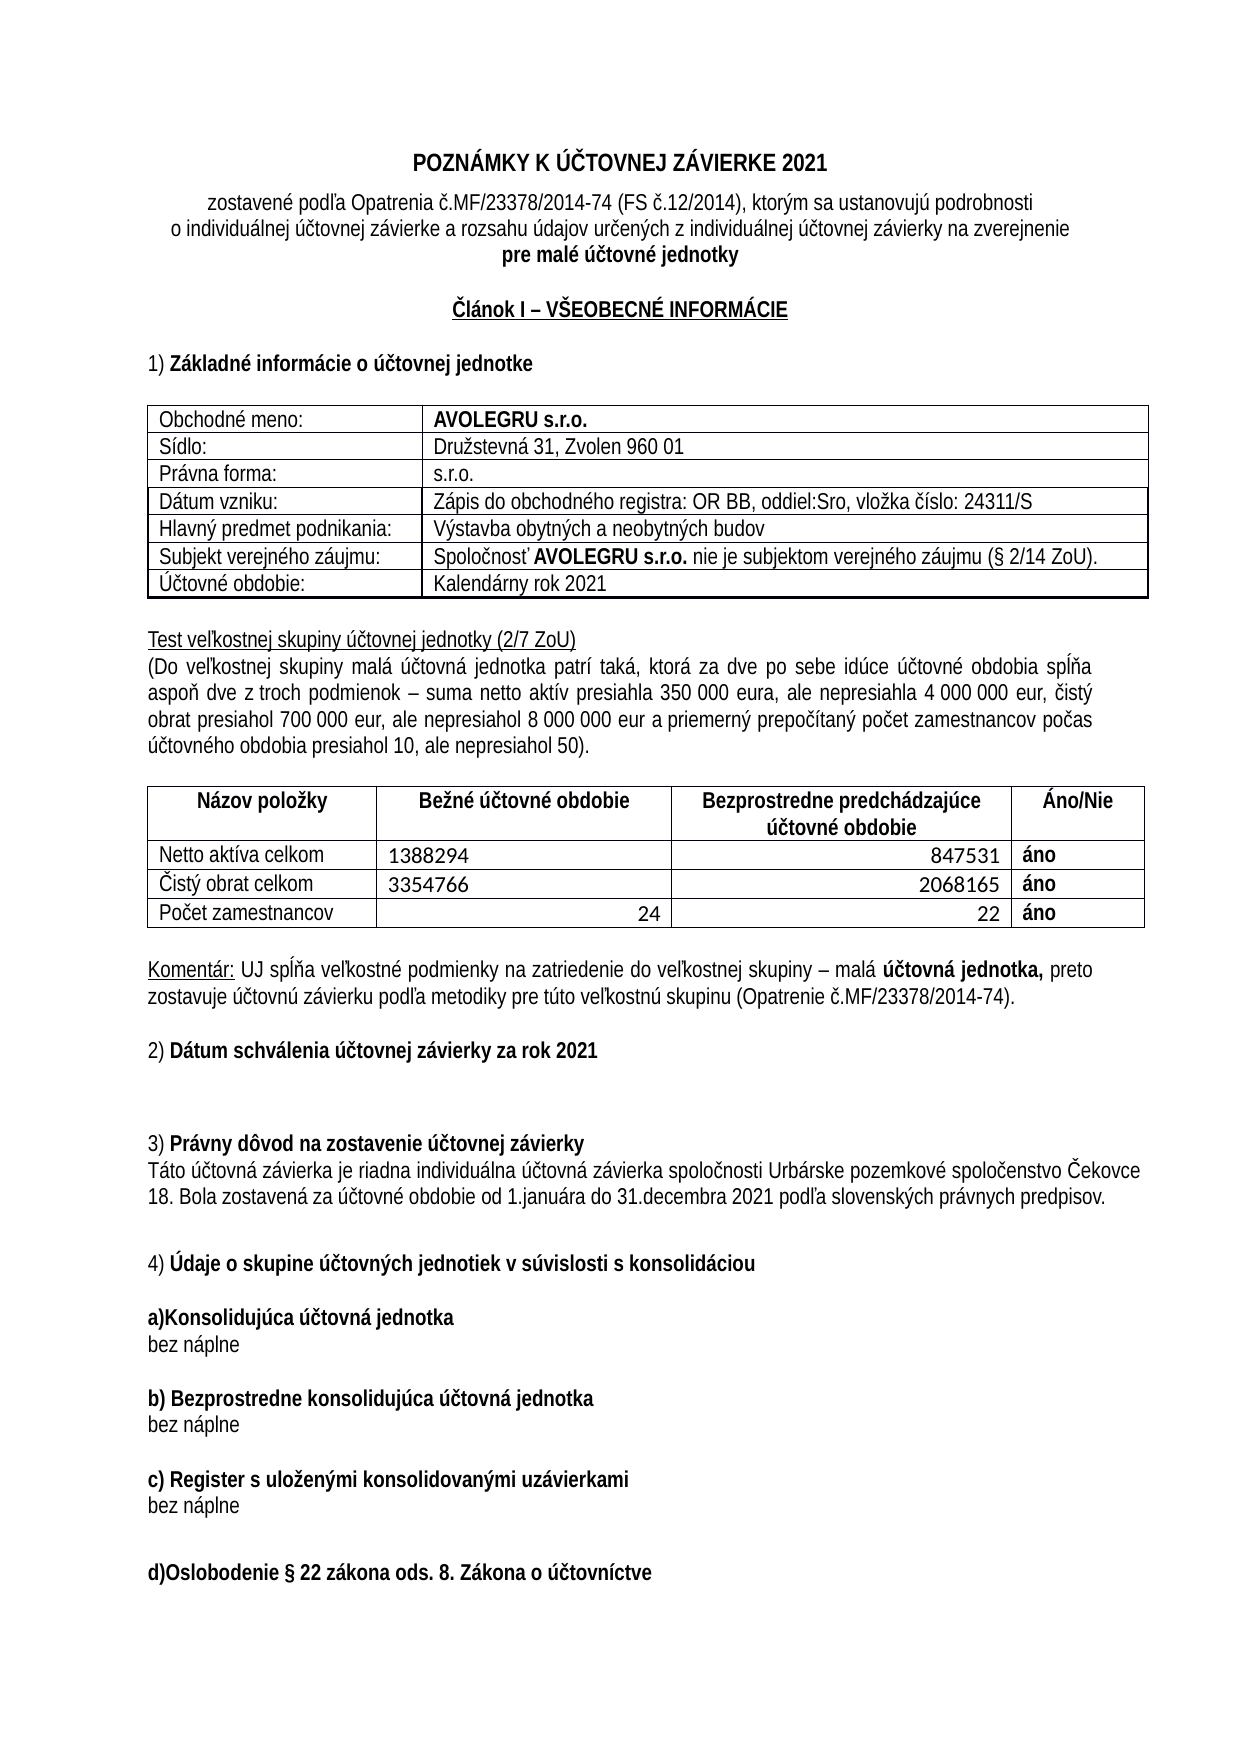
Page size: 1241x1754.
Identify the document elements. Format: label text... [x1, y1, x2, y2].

table_cell áno [1012, 899, 1144, 927]
text c) Register s uloženými konsolidovanými uzávierkami [148, 1466, 1141, 1492]
text 3) Právny dôvod na zostavenie účtovnej závierky [148, 1130, 1141, 1157]
table_cell Zápis do obchodného registra: OR BB, oddiel:Sro, vložka číslo: 24311/S [423, 488, 1147, 514]
table_header Bežné účtovné obdobie [377, 787, 671, 840]
table_cell áno [1012, 841, 1144, 869]
table_cell Výstavba obytných a neobytných budov [423, 515, 1147, 542]
text 2) Dátum schválenia účtovnej závierky za rok 2021 [148, 1037, 1093, 1063]
text Článok I – VŠEOBECNÉ INFORMÁCIE [148, 296, 1093, 322]
text 4) Údaje o skupine účtovných jednotiek v súvislosti s konsolidáciou [148, 1250, 1093, 1276]
text b) Bezprostredne konsolidujúca účtovná jednotka [148, 1385, 1141, 1411]
text Komentár: UJ spĺňa veľkostné podmienky na zatriedenie do veľkostnej skupiny – malá účtovná jednotka, preto zostavuje účtovnú závierku podľa metodiky pre túto veľkostnú skupinu (Opatrenie č.MF/23378/2014-74). [148, 956, 1093, 1009]
table_cell 847531 [672, 841, 1011, 869]
table_header Názov položky [148, 787, 376, 840]
table_cell 2068165 [672, 870, 1011, 898]
text Test veľkostnej skupiny účtovnej jednotky (2/7 ZoU) [148, 626, 1137, 653]
table_cell 3354766 [377, 870, 671, 898]
text 1) Základné informácie o účtovnej jednotke [148, 350, 1093, 377]
table_cell Kalendárny rok 2021 [423, 570, 1147, 596]
text pre malé účtovné jednotky [148, 241, 1093, 268]
table_cell Právna forma: [148, 460, 422, 487]
table_cell Počet zamestnancov [148, 899, 376, 927]
text a)Konsolidujúca účtovná jednotka [148, 1304, 1141, 1331]
table_cell Družstevná 31, Zvolen 960 01 [423, 433, 1148, 459]
text (Do veľkostnej skupiny malá účtovná jednotka patrí taká, ktorá za dve po sebe idúce účtovné obdobia spĺňa aspoň dve z troch podmienok – suma netto aktív presiahla 350 000 eura, ale nepresiahla 4 000 000 eur, čistý obrat presiahol 700 000 eur, ale nepresiahol 8 000 000 eur a priemerný prepočítaný počet zamestnancov počas účtovného obdobia presiahol 10, ale nepresiahol 50). [148, 653, 1093, 758]
table_cell 22 [672, 899, 1011, 927]
table_cell áno [1012, 870, 1144, 898]
table_header Obchodné meno: [148, 406, 422, 432]
text bez náplne [148, 1331, 1141, 1357]
table_cell Dátum vzniku: [149, 488, 421, 514]
table_cell 1388294 [377, 841, 671, 869]
table_header Bezprostredne predchádzajúce účtovné obdobie [672, 787, 1011, 840]
text POZNÁMKY K ÚČTOVNEJ ZÁVIERKE 2021 [148, 148, 1093, 176]
table_cell Hlavný predmet podnikania: [149, 515, 421, 542]
text bez náplne [148, 1492, 1141, 1518]
table_cell Subjekt verejného záujmu: [149, 543, 421, 569]
table_cell 24 [377, 899, 671, 927]
text zostavené podľa Opatrenia č.MF/23378/2014-74 (FS č.12/2014), ktorým sa ustanovujú podrobnosti o individuálnej účtovnej závierke a rozsahu údajov určených z individuálnej účtovnej závierky na zverejnenie [148, 189, 1093, 241]
table_cell Sídlo: [148, 433, 422, 459]
table_cell Účtovné obdobie: [149, 570, 421, 596]
table_cell Čistý obrat celkom [148, 870, 376, 898]
text bez náplne [148, 1411, 1141, 1438]
table_header Áno/Nie [1012, 787, 1144, 840]
table_cell s.r.o. [423, 460, 1148, 487]
text Táto účtovná závierka je riadna individuálna účtovná závierka spoločnosti Urbárske pozemkové spoločenstvo Čekovce 18. Bola zostavená za účtovné obdobie od 1.januára do 31.decembra 2021 podľa slovenských právnych predpisov. [148, 1157, 1141, 1209]
table_cell Spoločnosť AVOLEGRU s.r.o. nie je subjektom verejného záujmu (§ 2/14 ZoU). [423, 543, 1147, 569]
table_cell Netto aktíva celkom [148, 841, 376, 869]
table_header AVOLEGRU s.r.o. [423, 406, 1148, 432]
text d)Oslobodenie § 22 zákona ods. 8. Zákona o účtovníctve [148, 1559, 1142, 1585]
